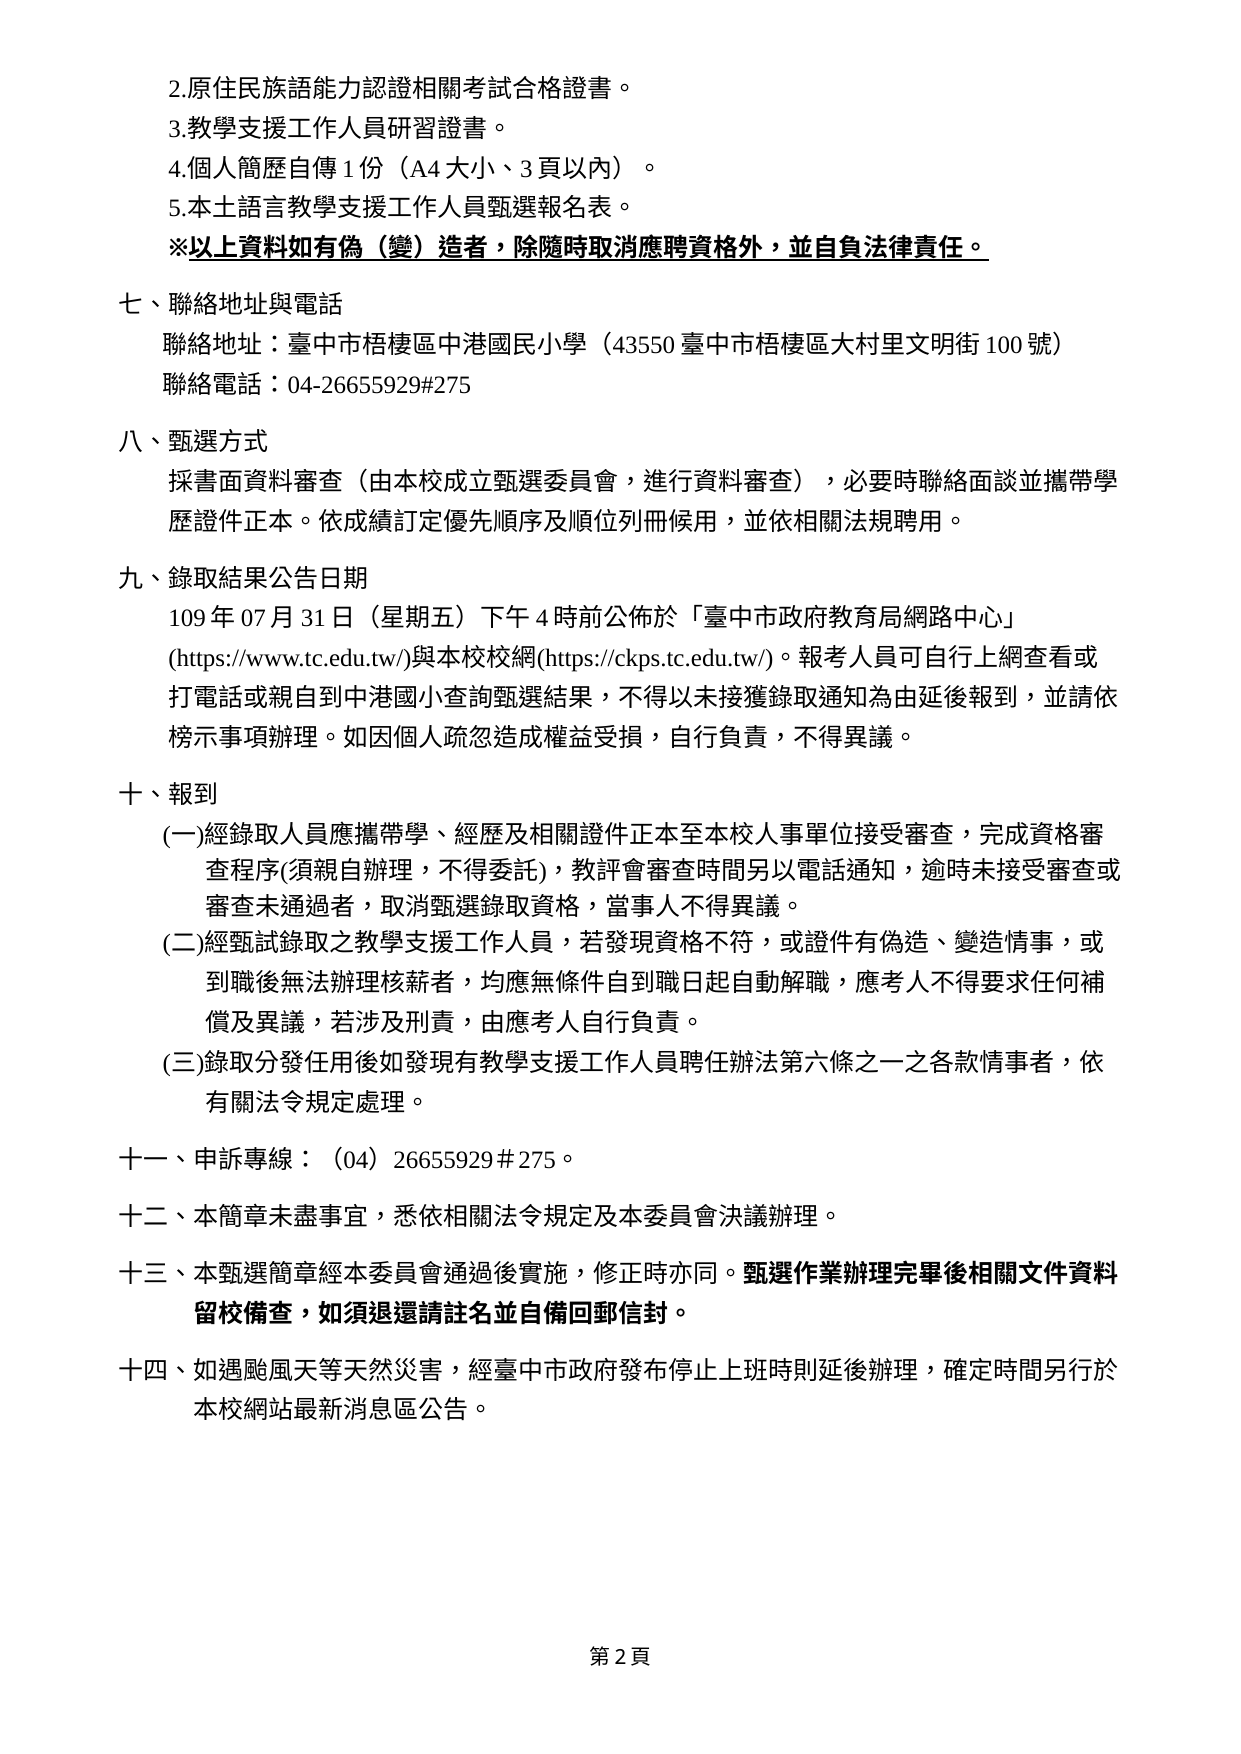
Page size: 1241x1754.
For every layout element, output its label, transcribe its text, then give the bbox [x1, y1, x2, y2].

text 採書面資料審查（由本校成立甄選委員會，進行資料審查），必要時聯絡面談並攜帶學歷證件正本。依成績訂定優先順序及順位列冊候用，並依相關法規聘用。 [168, 461, 1122, 537]
text 109年07月31日（星期五）下午4時前公佈於「臺中市政府教育局網路中心」(https://www.tc.edu.tw/)與本校校網(https://ckps.tc.edu.tw/)。報考人員可自行上網查看或打電話或親自到中港國小查詢甄選結果，不得以未接獲錄取通知為由延後報到，並請依榜示事項辦理。如因個人疏忽造成權益受損，自行負責，不得異議。 [168, 598, 1122, 753]
text (二)經甄試錄取之教學支援工作人員，若發現資格不符，或證件有偽造、變造情事，或到職後無法辦理核薪者，均應無條件自到職日起自動解職，應考人不得要求任何補償及異議，若涉及刑責，由應考人自行負責。 [162, 923, 1122, 1039]
text 九、錄取結果公告日期 [118, 558, 1122, 594]
text 4.個人簡歷自傳1份（A4大小、3頁以內）。 [168, 148, 1122, 184]
text ※以上資料如有偽（變）造者，除隨時取消應聘資格外，並自負法律責任。 [168, 228, 1122, 264]
text 十三、本甄選簡章經本委員會通過後實施，修正時亦同。甄選作業辦理完畢後相關文件資料留校備查，如須退還請註名並自備回郵信封。 [118, 1253, 1122, 1329]
text (三)錄取分發任用後如發現有教學支援工作人員聘任辦法第六條之一之各款情事者，依有關法令規定處理。 [162, 1042, 1122, 1118]
text 聯絡地址：臺中市梧棲區中港國民小學（43550臺中市梧棲區大村里文明街100號） [162, 324, 1122, 361]
text 十四、如遇颱風天等天然災害，經臺中市政府發布停止上班時則延後辦理，確定時間另行於本校網站最新消息區公告。 [118, 1350, 1122, 1426]
text 十二、本簡章未盡事宜，悉依相關法令規定及本委員會決議辦理。 [118, 1196, 1122, 1232]
text 2.原住民族語能力認證相關考試合格證書。 [168, 68, 1122, 105]
text 十一、申訴專線：（04）26655929＃275。 [118, 1139, 1122, 1175]
text 聯絡電話：04-26655929#275 [162, 364, 1122, 401]
text 八、甄選方式 [118, 421, 1122, 458]
text (一)經錄取人員應攜帶學、經歷及相關證件正本至本校人事單位接受審查，完成資格審查程序(須親自辦理，不得委託)，教評會審查時間另以電話通知，逾時未接受審查或審查未通過者，取消甄選錄取資格，當事人不得異議。 [162, 814, 1122, 923]
text 七、聯絡地址與電話 [118, 285, 1122, 321]
text 十、報到 [118, 774, 1122, 811]
text 5.本土語言教學支援工作人員甄選報名表。 [168, 188, 1122, 224]
text 3.教學支援工作人員研習證書。 [168, 108, 1122, 144]
